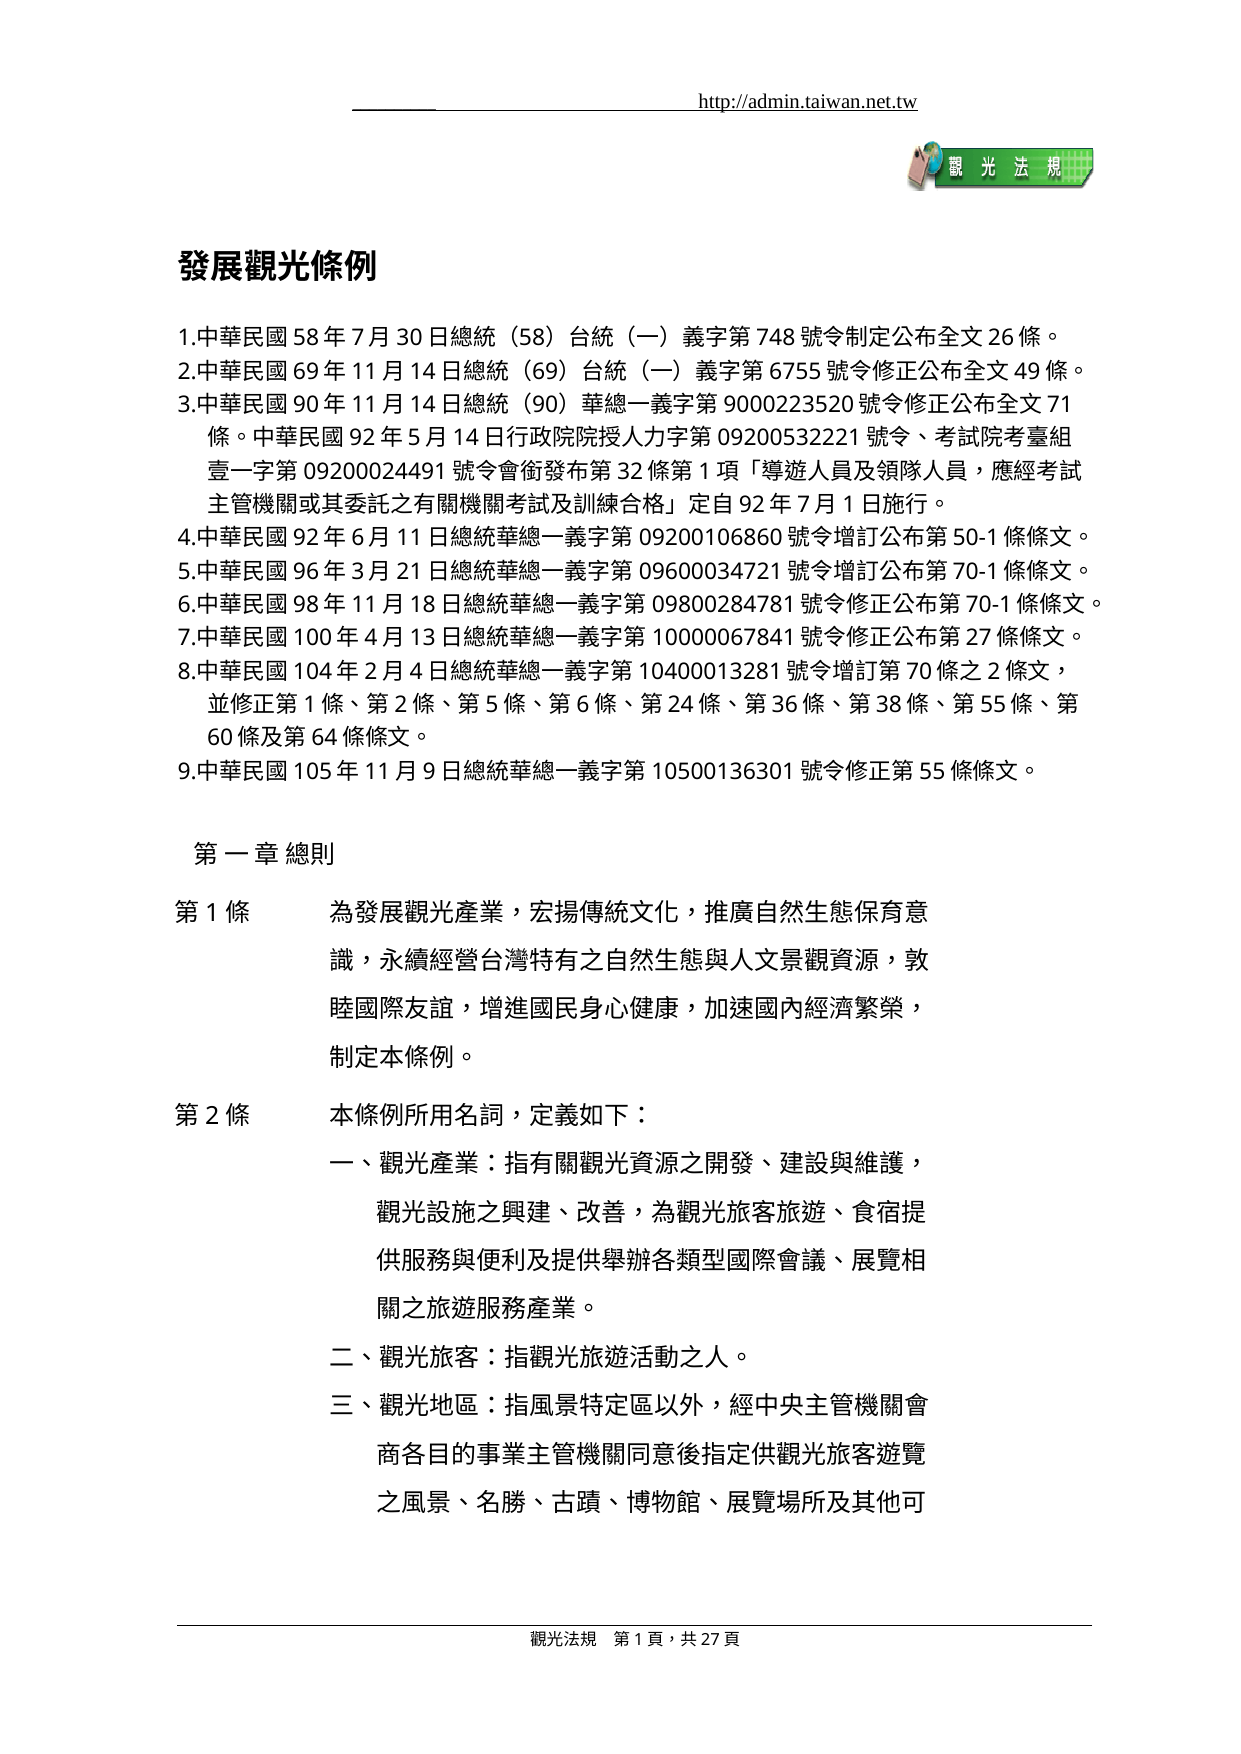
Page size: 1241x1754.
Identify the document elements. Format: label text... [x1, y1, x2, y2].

text 4.中華民國92年6月11日總統華總一義字第 09200106860號令增訂公布第50-1條條文。 [177, 519, 1092, 553]
text 8.中華民國104年2月4日總統華總一義字第10400013281號令增訂第70條之2條文，並修正第1條、第2條、第5條、第6條、第24條、第36條、第38條、第55條、第60條及第64條條文。 [177, 653, 1092, 753]
text 6.中華民國98年11月18日總統華總一義字第 09800284781號令修正公布第70-1條條文。 [177, 586, 1092, 619]
table_cell 第 1 條 [169, 881, 312, 1084]
text 3.中華民國90年11月14日總統（90）華總一義字第9000223520號令修正公布全文71條。中華民國92年5月14日行政院院授人力字第09200532221號令、考試院考臺組壹一字第09200024491號令會銜發布第32條第1項「導遊人員及領隊人員，應經考試主管機關或其委託之有關機關考試及訓練合格」定自92年7月1日施行。 [177, 386, 1092, 519]
table_cell 本條例所用名詞，定義如下： 一、觀光產業：指有關觀光資源之開發、建設與維護，觀光設施之興建、改善，為觀光旅客旅遊、食宿提供服務與便利及提供舉辦各類型國際會議、展覽相關之旅遊服務產業。 二、觀光旅客：指觀光旅遊活動之人。 三、觀光地區：指風景特定區以外，經中央主管機關會商各目的事業主管機關同意後指定供觀光旅客遊覽之風景、名勝、古蹟、博物館、展覽場所及其他可 [327, 1084, 947, 1530]
text 7.中華民國100年4月13日總統華總一義字第 10000067841號令修正公布第27條條文。 [177, 619, 1092, 653]
text 2.中華民國69年11月14日總統（69）台統（一）義字第6755號令修正公布全文49條。 [177, 353, 1092, 386]
table_cell [312, 881, 327, 1084]
text 5.中華民國96年3月21日總統華總一義字第 09600034721號令增訂公布第70-1條條文。 [177, 553, 1092, 586]
table_cell 第 2 條 [169, 1084, 312, 1530]
text 1.中華民國58年7月30日總統（58）台統（一）義字第748號令制定公布全文26條。 [177, 319, 1092, 353]
text 發展觀光條例 [177, 239, 1111, 288]
picture [907, 141, 1096, 191]
table_cell 為發展觀光產業，宏揚傳統文化，推廣自然生態保育意識，永續經營台灣特有之自然生態與人文景觀資源，敦睦國際友誼，增進國民身心健康，加速國內經濟繁榮，制定本條例。 [327, 881, 947, 1084]
text 9.中華民國105年11月9日總統華總一義字第10500136301號令修正第55條條文。 [177, 753, 1092, 786]
table_header 第 一 章 總則 [169, 786, 947, 881]
table_cell [312, 1084, 327, 1530]
